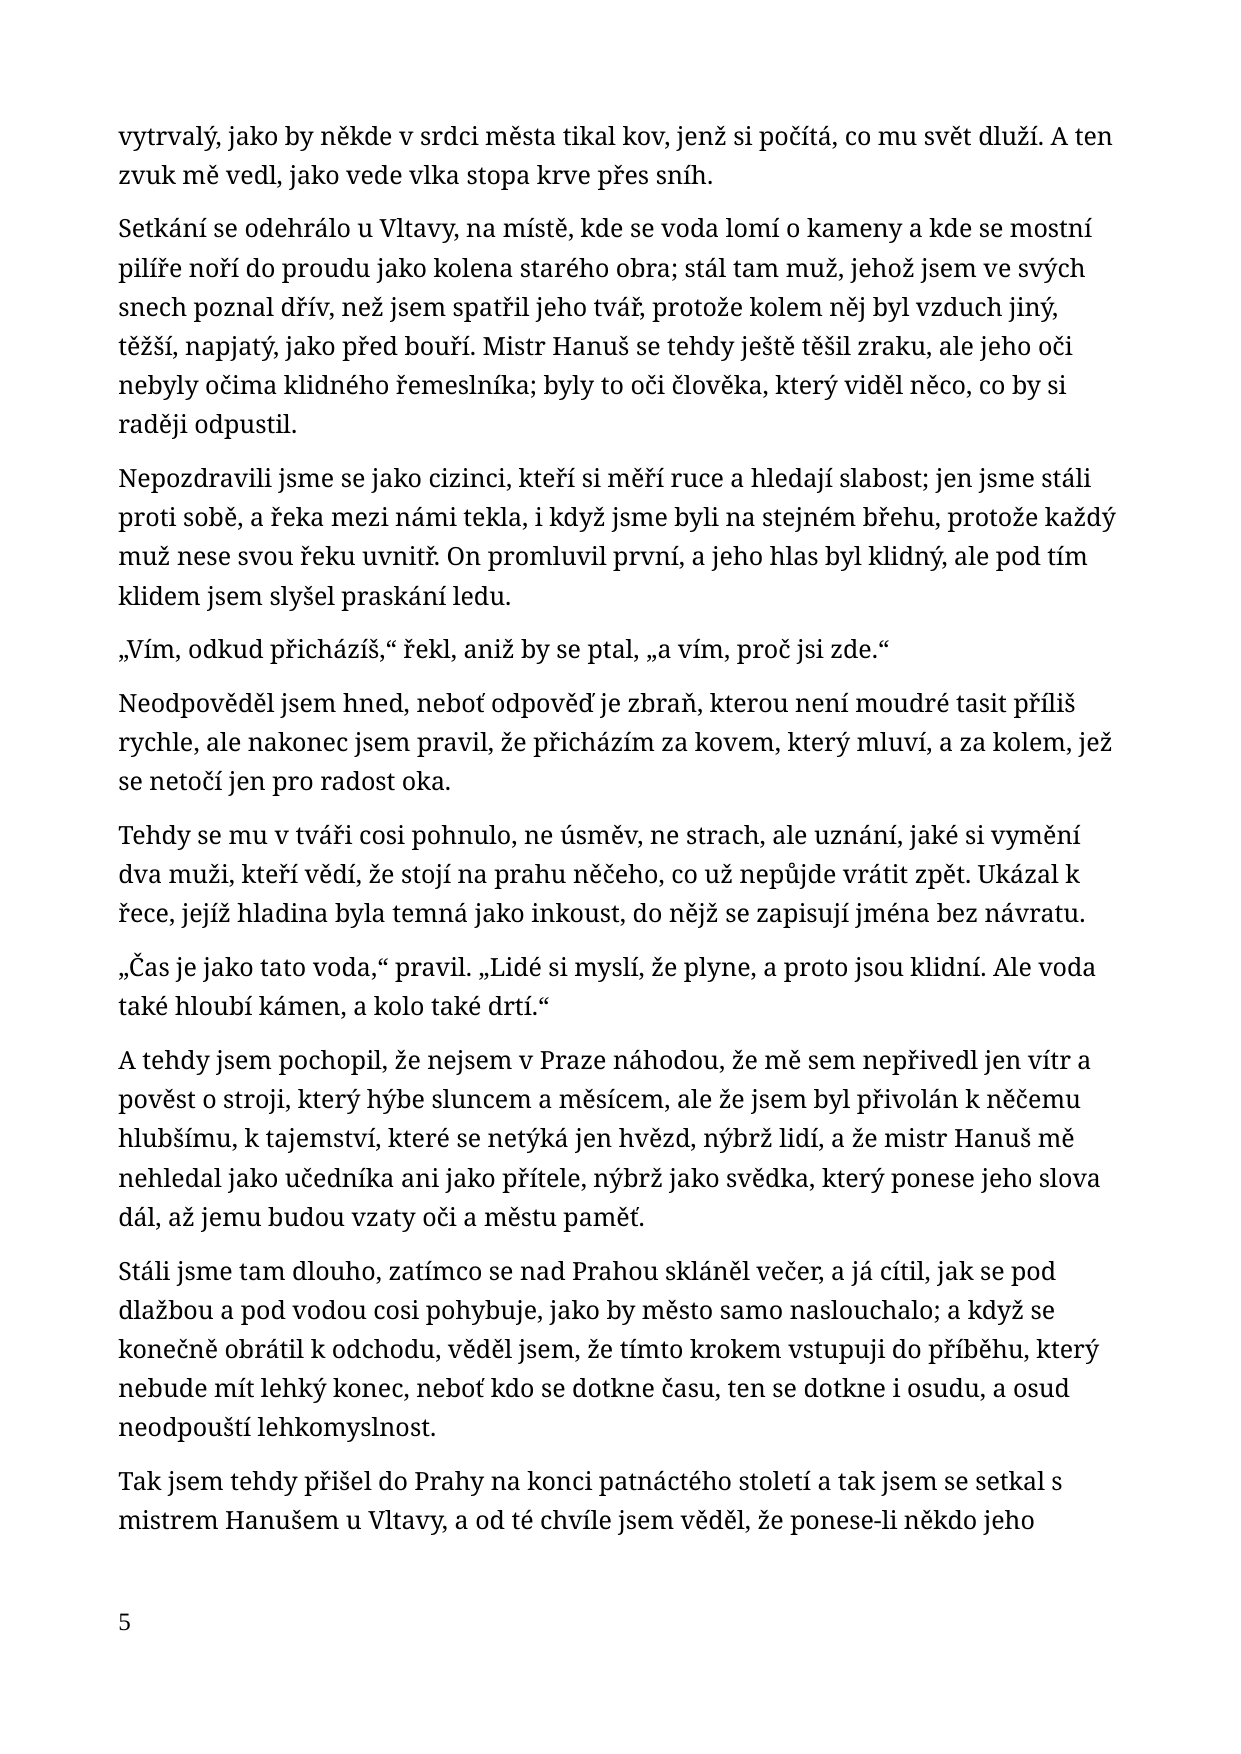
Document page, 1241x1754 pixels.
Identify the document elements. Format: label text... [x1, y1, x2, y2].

text Setkání se odehrálo u Vltavy, na místě, kde se voda lomí o kameny a kde se mostní pilíře noří do proudu jako kolena starého obra; stál tam muž, jehož jsem ve svých snech poznal dřív, než jsem spatřil jeho tvář, protože kolem něj byl vzduch jiný, těžší, napjatý, jako před bouří. Mistr Hanuš se tehdy ještě těšil zraku, ale jeho oči nebyly očima klidného řemeslníka; byly to oči člověka, který viděl něco, co by si raději odpustil. [118, 211, 1122, 441]
text vytrvalý, jako by někde v srdci města tikal kov, jenž si počítá, co mu svět dluží. A ten zvuk mě vedl, jako vede vlka stopa krve přes sníh. [118, 118, 1122, 191]
text „Vím, odkud přicházíš,“ řekl, aniž by se ptal, „a vím, proč jsi zde.“ [118, 632, 1122, 666]
text A tehdy jsem pochopil, že nejsem v Praze náhodou, že mě sem nepřivedl jen vítr a pověst o stroji, který hýbe sluncem a měsícem, ale že jsem byl přivolán k něčemu hlubšímu, k tajemství, které se netýká jen hvězd, nýbrž lidí, a že mistr Hanuš mě nehledal jako učedníka ani jako přítele, nýbrž jako svědka, který ponese jeho slova dál, až jemu budou vzaty oči a městu paměť. [118, 1043, 1122, 1233]
text Nepozdravili jsme se jako cizinci, kteří si měří ruce a hledají slabost; jen jsme stáli proti sobě, a řeka mezi námi tekla, i když jsme byli na stejném břehu, protože každý muž nese svou řeku uvnitř. On promluvil první, a jeho hlas byl klidný, ale pod tím klidem jsem slyšel praskání ledu. [118, 461, 1122, 612]
text Tak jsem tehdy přišel do Prahy na konci patnáctého století a tak jsem se setkal s mistrem Hanušem u Vltavy, a od té chvíle jsem věděl, že ponese-li někdo jeho [118, 1463, 1122, 1537]
text Neodpověděl jsem hned, neboť odpověď je zbraň, kterou není moudré tasit příliš rychle, ale nakonec jsem pravil, že přicházím za kovem, který mluví, a za kolem, jež se netočí jen pro radost oka. [118, 686, 1122, 798]
text Tehdy se mu v tváři cosi pohnulo, ne úsměv, ne strach, ale uznání, jaké si vymění dva muži, kteří vědí, že stojí na prahu něčeho, co už nepůjde vrátit zpět. Ukázal k řece, jejíž hladina byla temná jako inkoust, do nějž se zapisují jména bez návratu. [118, 818, 1122, 930]
text Stáli jsme tam dlouho, zatímco se nad Prahou skláněl večer, a já cítil, jak se pod dlažbou a pod vodou cosi pohybuje, jako by město samo naslouchalo; a když se konečně obrátil k odchodu, věděl jsem, že tímto krokem vstupuji do příběhu, který nebude mít lehký konec, neboť kdo se dotkne času, ten se dotkne i osudu, a osud neodpouští lehkomyslnost. [118, 1253, 1122, 1444]
text „Čas je jako tato voda,“ pravil. „Lidé si myslí, že plyne, a proto jsou klidní. Ale voda také hloubí kámen, a kolo také drtí.“ [118, 950, 1122, 1023]
